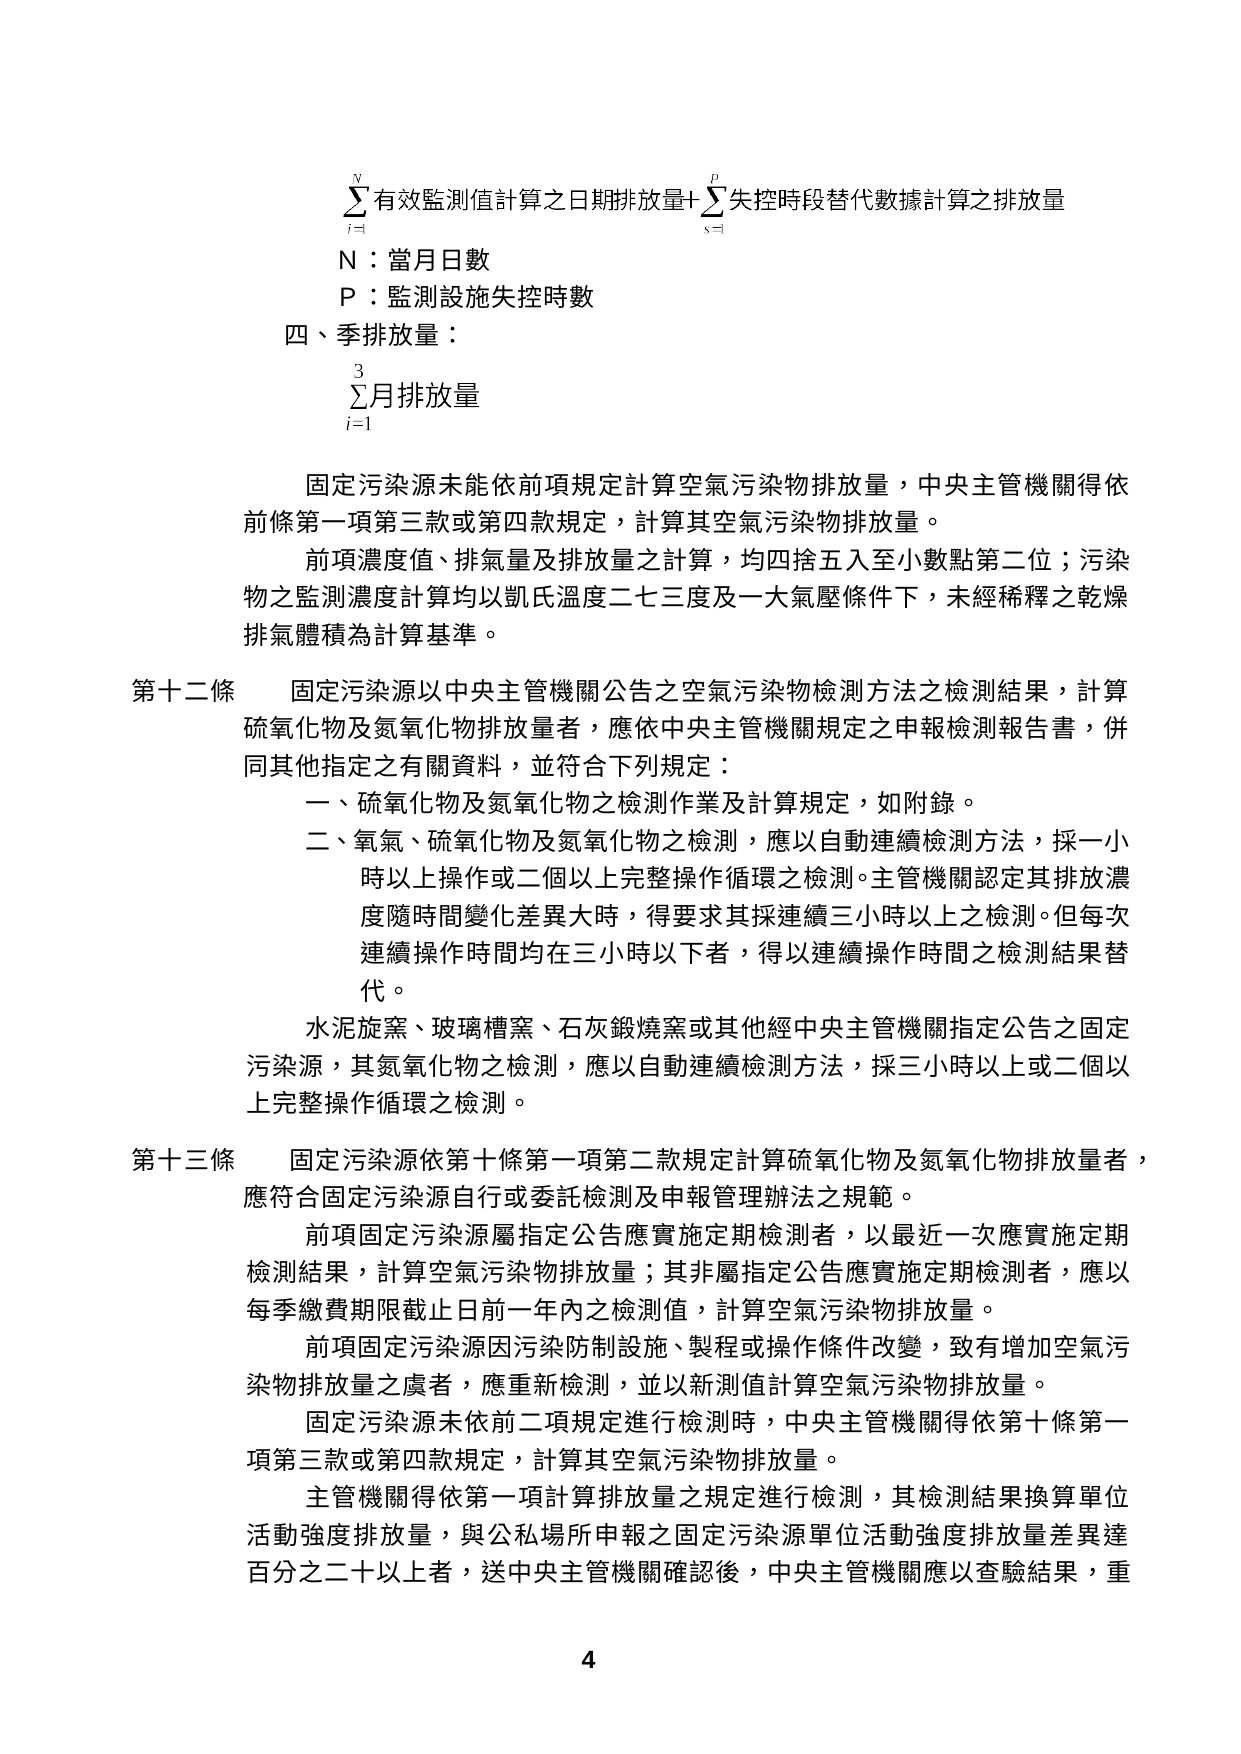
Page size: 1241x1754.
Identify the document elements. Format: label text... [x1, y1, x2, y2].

text 前項固定污染源屬指定公告應實施定期檢測者，以最近一次應實施定期檢測結果，計算空氣污染物排放量；其非屬指定公告應實施定期檢測者，應以每季繳費期限截止日前一年內之檢測值，計算空氣污染物排放量。 [246, 1214, 1130, 1327]
text 二、氧氣、硫氧化物及氮氧化物之檢測，應以自動連續檢測方法，採一小時以上操作或二個以上完整操作循環之檢測。主管機關認定其排放濃度隨時間變化差異大時，得要求其採連續三小時以上之檢測。但每次連續操作時間均在三小時以下者，得以連續操作時間之檢測結果替代。 [305, 821, 1129, 1008]
text 第十二條 固定污染源以中央主管機關公告之空氣污染物檢測方法之檢測結果，計算硫氧化物及氮氧化物排放量者，應依中央主管機關規定之申報檢測報告書，併同其他指定之有關資料，並符合下列規定： [131, 671, 1130, 783]
text 固定污染源未依前二項規定進行檢測時，中央主管機關得依第十條第一項第三款或第四款規定，計算其空氣污染物排放量。 [246, 1402, 1130, 1477]
text Ｐ：監測設施失控時數 [335, 277, 1130, 314]
text Ｎ：當月日數 [335, 239, 1130, 277]
text 四、季排放量： [284, 314, 1129, 352]
text 主管機關得依第一項計算排放量之規定進行檢測，其檢測結果換算單位活動強度排放量，與公私場所申報之固定污染源單位活動強度排放量差異達百分之二十以上者，送中央主管機關確認後，中央主管機關應以查驗結果，重 [246, 1477, 1130, 1589]
text 一、硫氧化物及氮氧化物之檢測作業及計算規定，如附錄。 [305, 783, 1129, 821]
text 前項固定污染源因污染防制設施、製程或操作條件改變，致有增加空氣污染物排放量之虞者，應重新檢測，並以新測值計算空氣污染物排放量。 [246, 1327, 1130, 1402]
text 前項濃度值、排氣量及排放量之計算，均四捨五入至小數點第二位；污染物之監測濃度計算均以凱氏溫度二七三度及一大氣壓條件下，未經稀釋之乾燥排氣體積為計算基準。 [243, 539, 1130, 652]
text 第十三條 固定污染源依第十條第一項第二款規定計算硫氧化物及氮氧化物排放量者，應符合固定污染源自行或委託檢測及申報管理辦法之規範。 [131, 1139, 1130, 1214]
text 固定污染源未能依前項規定計算空氣污染物排放量，中央主管機關得依前條第一項第三款或第四款規定，計算其空氣污染物排放量。 [243, 464, 1130, 539]
text 水泥旋窯、玻璃槽窯、石灰鍛燒窯或其他經中央主管機關指定公告之固定污染源，其氮氧化物之檢測，應以自動連續檢測方法，採三小時以上或二個以上完整操作循環之檢測。 [246, 1008, 1130, 1121]
